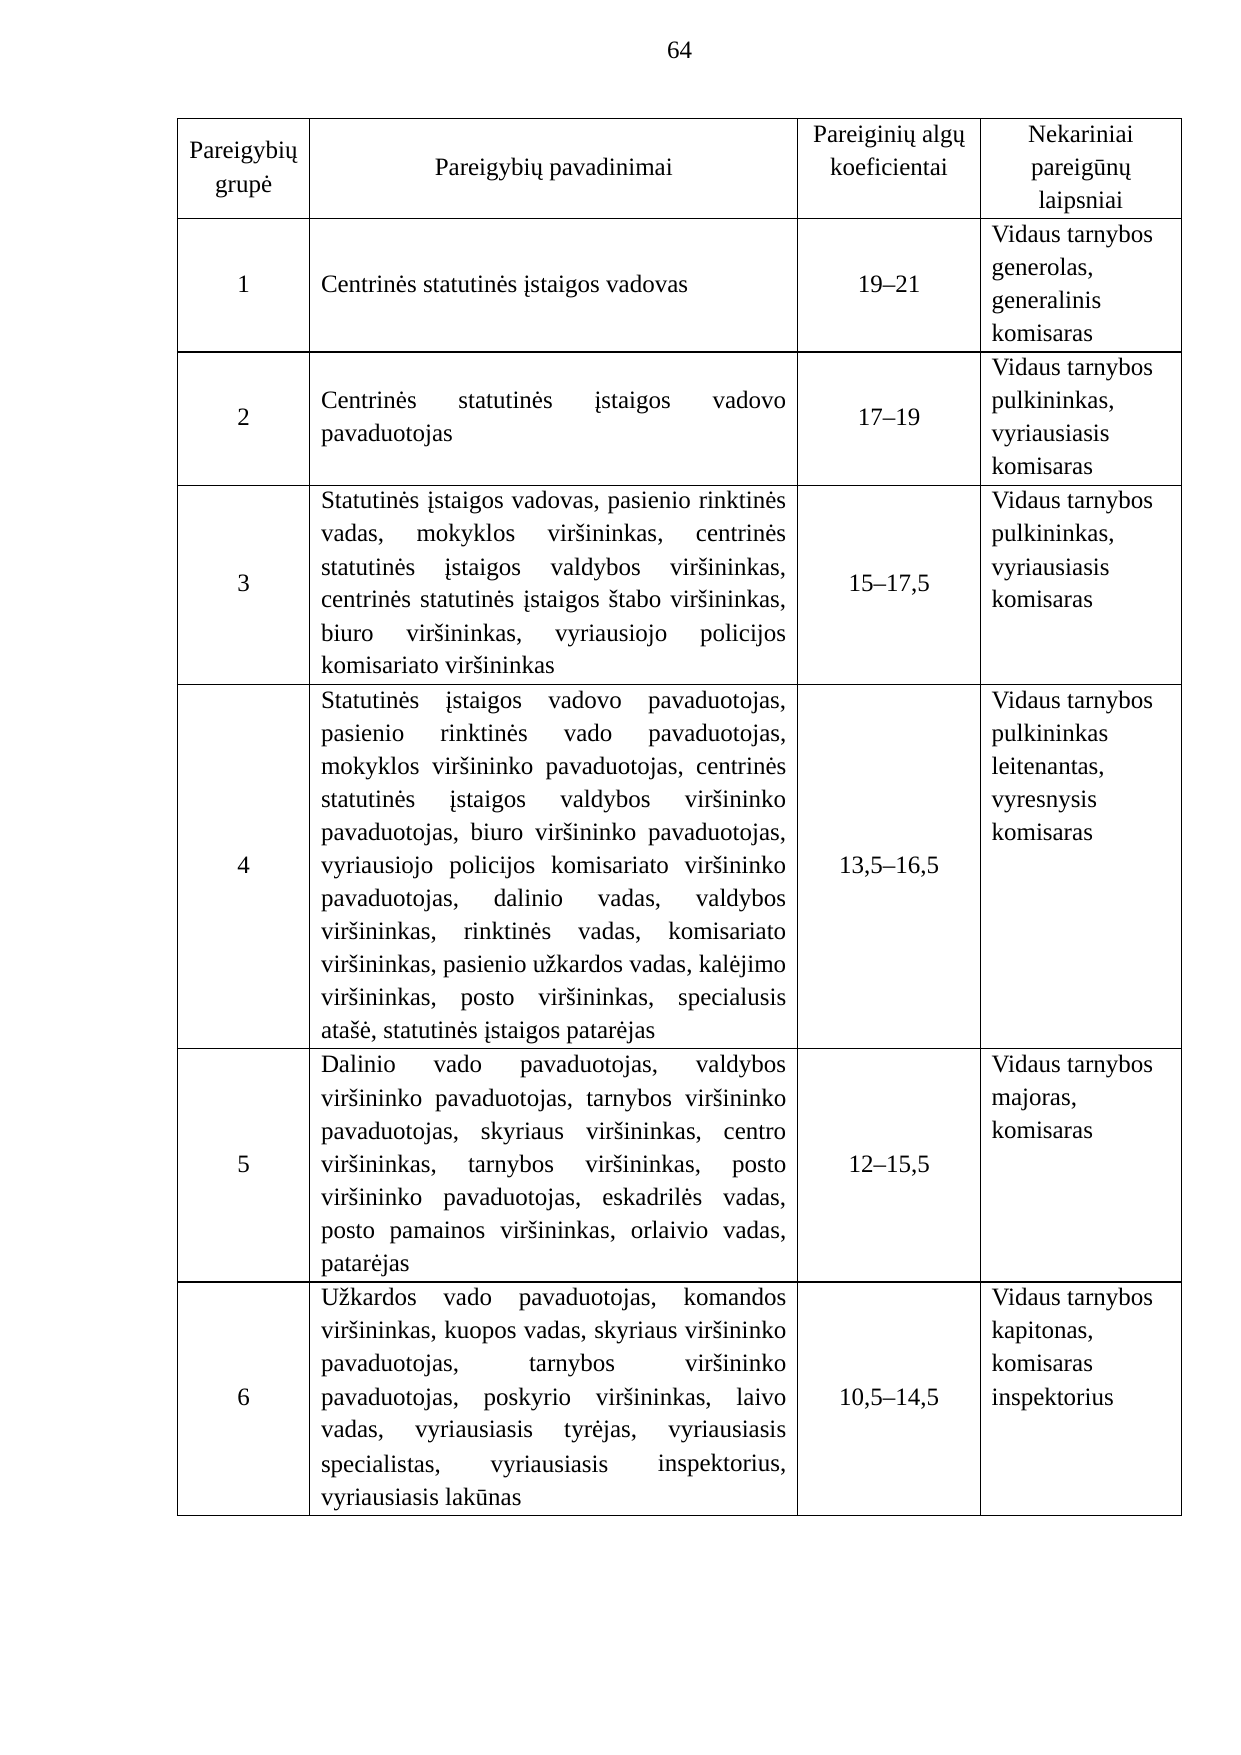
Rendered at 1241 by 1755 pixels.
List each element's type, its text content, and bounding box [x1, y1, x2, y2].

table_header Nekariniai pareigūnų laipsniai [981, 119, 1181, 218]
table_cell Dalinio vado pavaduotojas, valdybos viršininko pavaduotojas, tarnybos viršininko pavaduotojas, skyriaus viršininkas, centro viršininkas, tarnybos viršininkas, posto viršininko pavaduotojas, eskadrilės vadas, posto pamainos viršininkas, orlaivio vadas, patarėjas [310, 1049, 797, 1281]
table_cell 12–15,5 [798, 1049, 980, 1281]
table_cell Vidaus tarnybos pulkininkas leitenantas, vyresnysis komisaras [981, 685, 1181, 1048]
table_cell Užkardos vado pavaduotojas, komandos viršininkas, kuopos vadas, skyriaus viršininko pavaduotojas, tarnybos viršininko pavaduotojas, poskyrio viršininkas, laivo vadas, vyriausiasis tyrėjas, vyriausiasis specialistas, vyriausiasis inspektorius, vyriausiasis lakūnas [310, 1283, 797, 1515]
table_header Pareigybių pavadinimai [310, 119, 797, 218]
table_cell 2 [178, 353, 309, 484]
table_cell Vidaus tarnybos pulkininkas, vyriausiasis komisaras [981, 486, 1181, 684]
table_cell Vidaus tarnybos pulkininkas, vyriausiasis komisaras [981, 353, 1181, 484]
table_cell 6 [178, 1283, 309, 1515]
table_cell 10,5–14,5 [798, 1283, 980, 1515]
table_cell 13,5–16,5 [798, 685, 980, 1048]
table_header Pareiginių algų koeficientai [798, 119, 980, 218]
table_cell 3 [178, 486, 309, 684]
table_cell 19–21 [798, 219, 980, 351]
table_cell Centrinės statutinės įstaigos vadovo pavaduotojas [310, 353, 797, 484]
table_cell Statutinės įstaigos vadovas, pasienio rinktinės vadas, mokyklos viršininkas, centrinės statutinės įstaigos valdybos viršininkas, centrinės statutinės įstaigos štabo viršininkas, biuro viršininkas, vyriausiojo policijos komisariato viršininkas [310, 486, 797, 684]
table_cell Vidaus tarnybos kapitonas, komisaras inspektorius [981, 1283, 1181, 1515]
table_cell Statutinės įstaigos vadovo pavaduotojas, pasienio rinktinės vado pavaduotojas, mokyklos viršininko pavaduotojas, centrinės statutinės įstaigos valdybos viršininko pavaduotojas, biuro viršininko pavaduotojas, vyriausiojo policijos komisariato viršininko pavaduotojas, dalinio vadas, valdybos viršininkas, rinktinės vadas, komisariato viršininkas, pasienio užkardos vadas, kalėjimo viršininkas, posto viršininkas, specialusis atašė, statutinės įstaigos patarėjas [310, 685, 797, 1048]
table_cell 1 [178, 219, 309, 351]
table_header Pareigybių grupė [178, 119, 309, 218]
table_cell 15–17,5 [798, 486, 980, 684]
table_cell Vidaus tarnybos majoras, komisaras [981, 1049, 1181, 1281]
table_cell Vidaus tarnybos generolas, generalinis komisaras [981, 219, 1181, 351]
table_cell Centrinės statutinės įstaigos vadovas [310, 219, 797, 351]
table_cell 5 [178, 1049, 309, 1281]
table_cell 4 [178, 685, 309, 1048]
table_cell 17–19 [798, 353, 980, 484]
